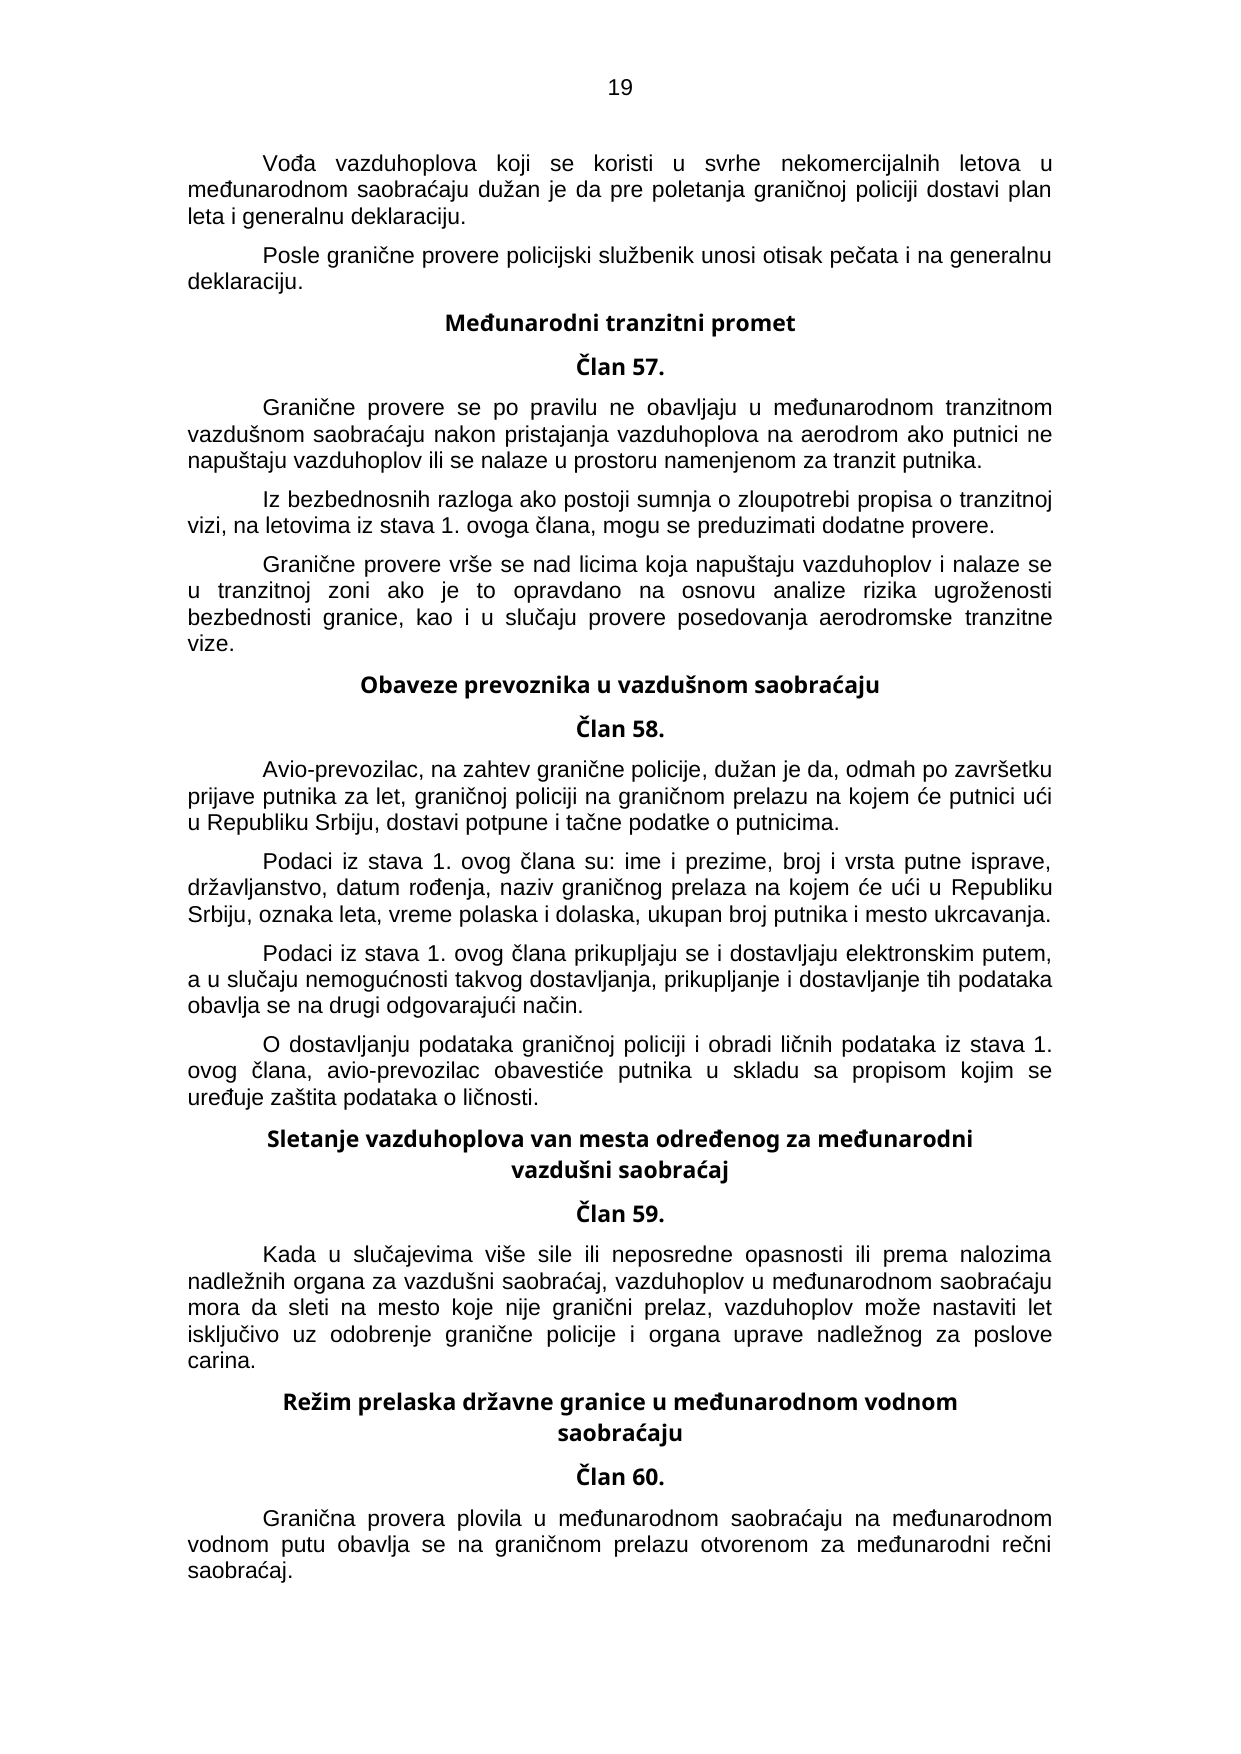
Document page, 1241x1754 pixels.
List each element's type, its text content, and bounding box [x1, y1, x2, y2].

text Granične provere vrše se nad licima koja napuštaju vazduhoplov i nalaze se u tranzitnoj zoni ako je to opravdano na osnovu analize rizika ugroženosti bezbednosti granice, kao i u slučaju provere posedovanja aerodromske tranzitne vize. [187, 551, 1053, 656]
text Obaveze prevoznika u vazdušnom saobraćaju [262, 669, 978, 700]
text Podaci iz stava 1. ovog člana su: ime i prezime, broj i vrsta putne isprave, državljanstvo, datum rođenja, naziv graničnog prelaza na kojem će ući u Republiku Srbiju, oznaka leta, vreme polaska i dolaska, ukupan broj putnika i mesto ukrcavanja. [187, 848, 1053, 927]
text Član 60. [262, 1461, 978, 1492]
text Član 57. [262, 351, 978, 382]
text Kada u slučajevima više sile ili neposredne opasnosti ili prema nalozima nadležnih organa za vazdušni saobraćaj, vazduhoplov u međunarodnom saobraćaju mora da sleti na mesto koje nije granični prelaz, vazduhoplov može nastaviti let isključivo uz odobrenje granične policije i organa uprave nadležnog za poslove carina. [187, 1241, 1053, 1373]
text Član 58. [262, 713, 978, 744]
text Član 59. [262, 1198, 978, 1229]
text Podaci iz stava 1. ovog člana prikupljaju se i dostavljaju elektronskim putem, a u slučaju nemogućnosti takvog dostavljanja, prikupljanje i dostavljanje tih podataka obavlja se na drugi odgovarajući način. [187, 939, 1053, 1019]
text Međunarodni tranzitni promet [262, 307, 978, 338]
text O dostavljanju podataka graničnoj policiji i obradi ličnih podataka iz stava 1. ovog člana, avio-prevozilac obavestiće putnika u skladu sa propisom kojim se uređuje zaštita podataka o ličnosti. [187, 1031, 1053, 1110]
text Režim prelaska državne granice u međunarodnom vodnom saobraćaju [262, 1386, 978, 1448]
text Vođa vazduhoplova koji se koristi u svrhe nekomercijalnih letova u međunarodnom saobraćaju dužan je da pre poletanja graničnoj policiji dostavi plan leta i generalnu deklaraciju. [187, 150, 1053, 229]
text Granične provere se po pravilu ne obavljaju u međunarodnom tranzitnom vazdušnom saobraćaju nakon pristajanja vazduhoplova na aerodrom ako putnici ne napuštaju vazduhoplov ili se nalaze u prostoru namenjenom za tranzit putnika. [187, 394, 1053, 473]
text Avio-prevozilac, na zahtev granične policije, dužan je da, odmah po završetku prijave putnika za let, graničnoj policiji na graničnom prelazu na kojem će putnici ući u Republiku Srbiju, dostavi potpune i tačne podatke o putnicima. [187, 756, 1053, 836]
text Posle granične provere policijski službenik unosi otisak pečata i na generalnu deklaraciju. [187, 242, 1053, 294]
text Sletanje vazduhoplova van mesta određenog za međunarodni vazdušni saobraćaj [262, 1123, 978, 1185]
text Granična provera plovila u međunarodnom saobraćaju na međunarodnom vodnom putu obavlja se na graničnom prelazu otvorenom za međunarodni rečni saobraćaj. [187, 1504, 1053, 1583]
text Iz bezbednosnih razloga ako postoji sumnja o zloupotrebi propisa o tranzitnoj vizi, na letovima iz stava 1. ovoga člana, mogu se preduzimati dodatne provere. [187, 486, 1053, 538]
